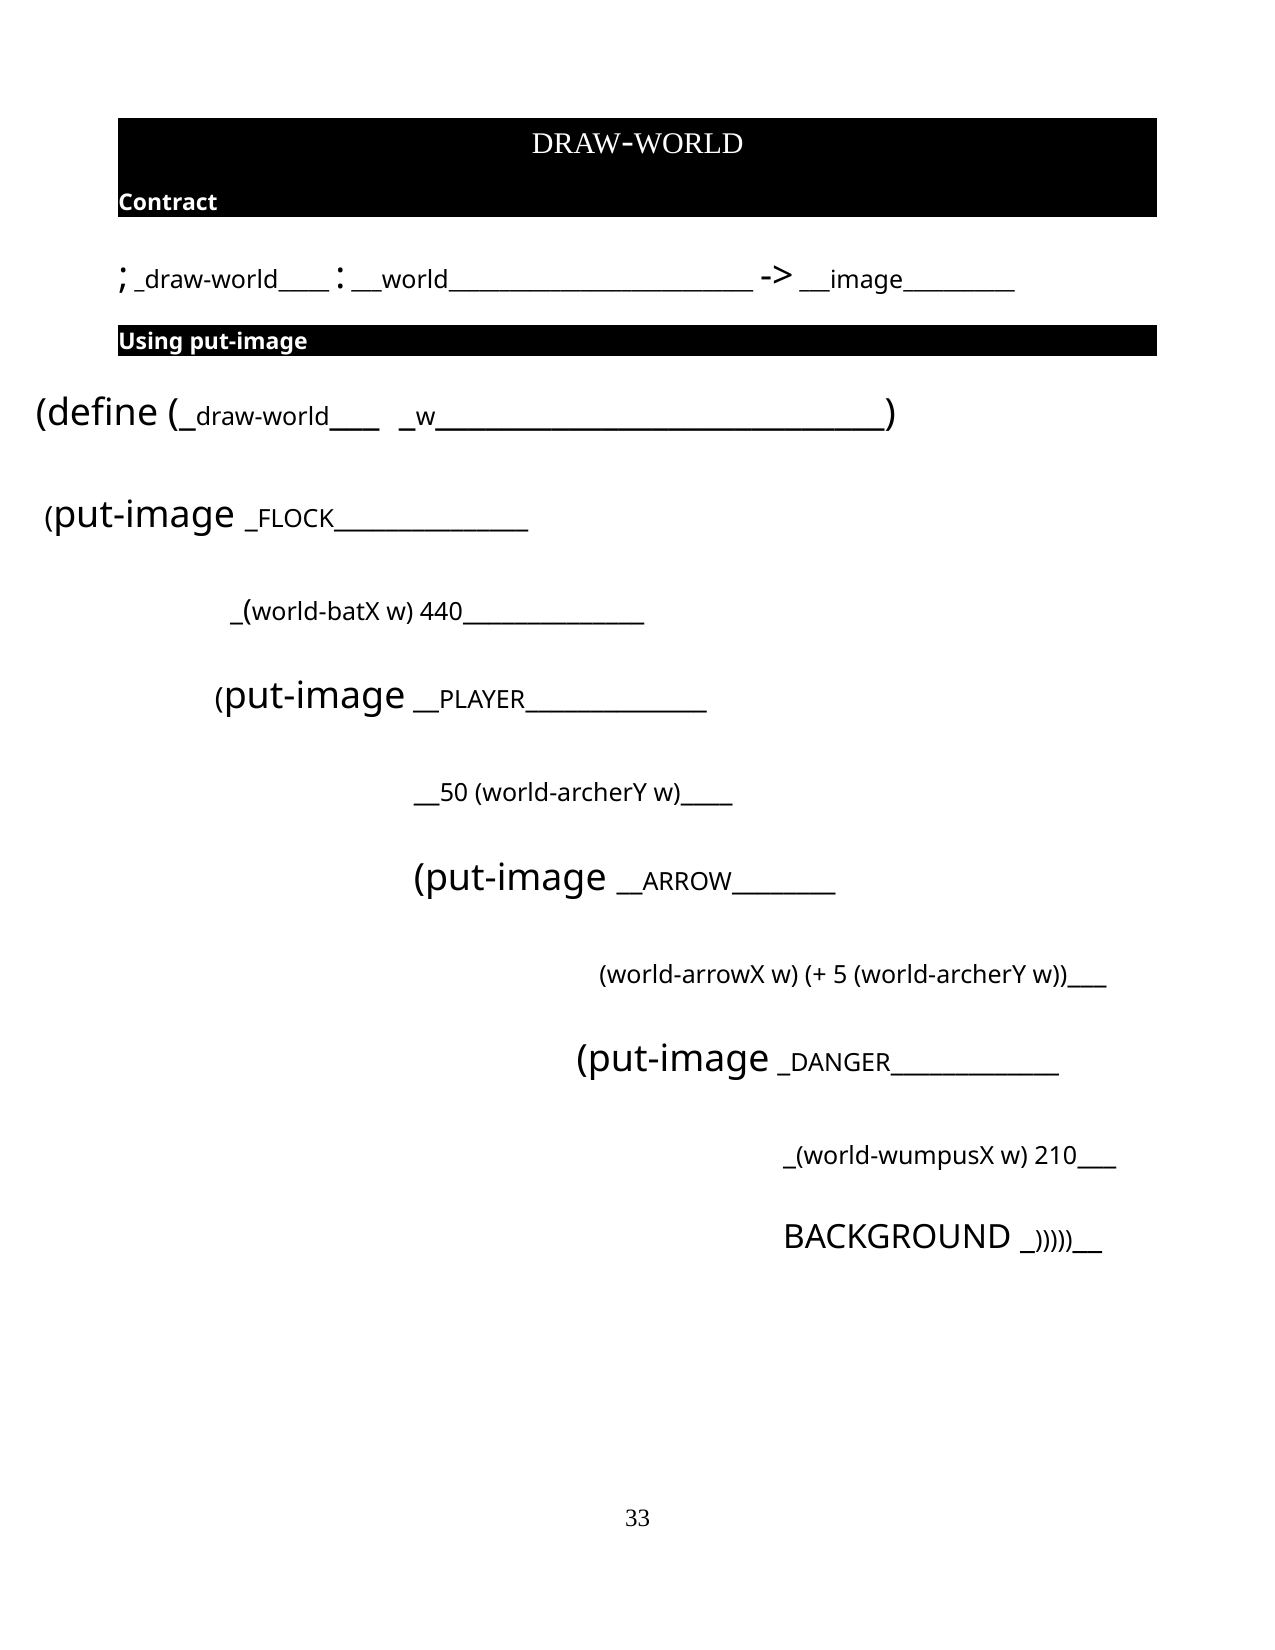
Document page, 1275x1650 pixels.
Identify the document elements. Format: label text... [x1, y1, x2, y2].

text (put-image __ARROW________ [36, 850, 1239, 901]
text (put-image _DANGER_____________ [36, 1031, 1239, 1082]
text (define (_draw-world___ _w___________________________) [36, 385, 1239, 436]
text (put-image _FLOCK_______________ [36, 487, 1239, 538]
text (world-arrowX w) (+ 5 (world-archerY w))___ [36, 952, 1239, 992]
text ; _draw-world_____ : ___world______________________________ -> ___image___________ [118, 249, 1157, 300]
subtitle Contract [118, 186, 1157, 217]
text BACKGROUND _)))))__ [36, 1213, 1239, 1258]
text _(world-batX w) 440______________ [36, 589, 1239, 629]
subtitle draw-world [118, 118, 1157, 161]
text __50 (world-archerY w)____ [36, 770, 1239, 810]
text _(world-wumpusX w) 210___ [36, 1133, 1239, 1173]
text (put-image __PLAYER______________ [36, 668, 1239, 719]
subtitle Using put-image [118, 325, 1157, 356]
